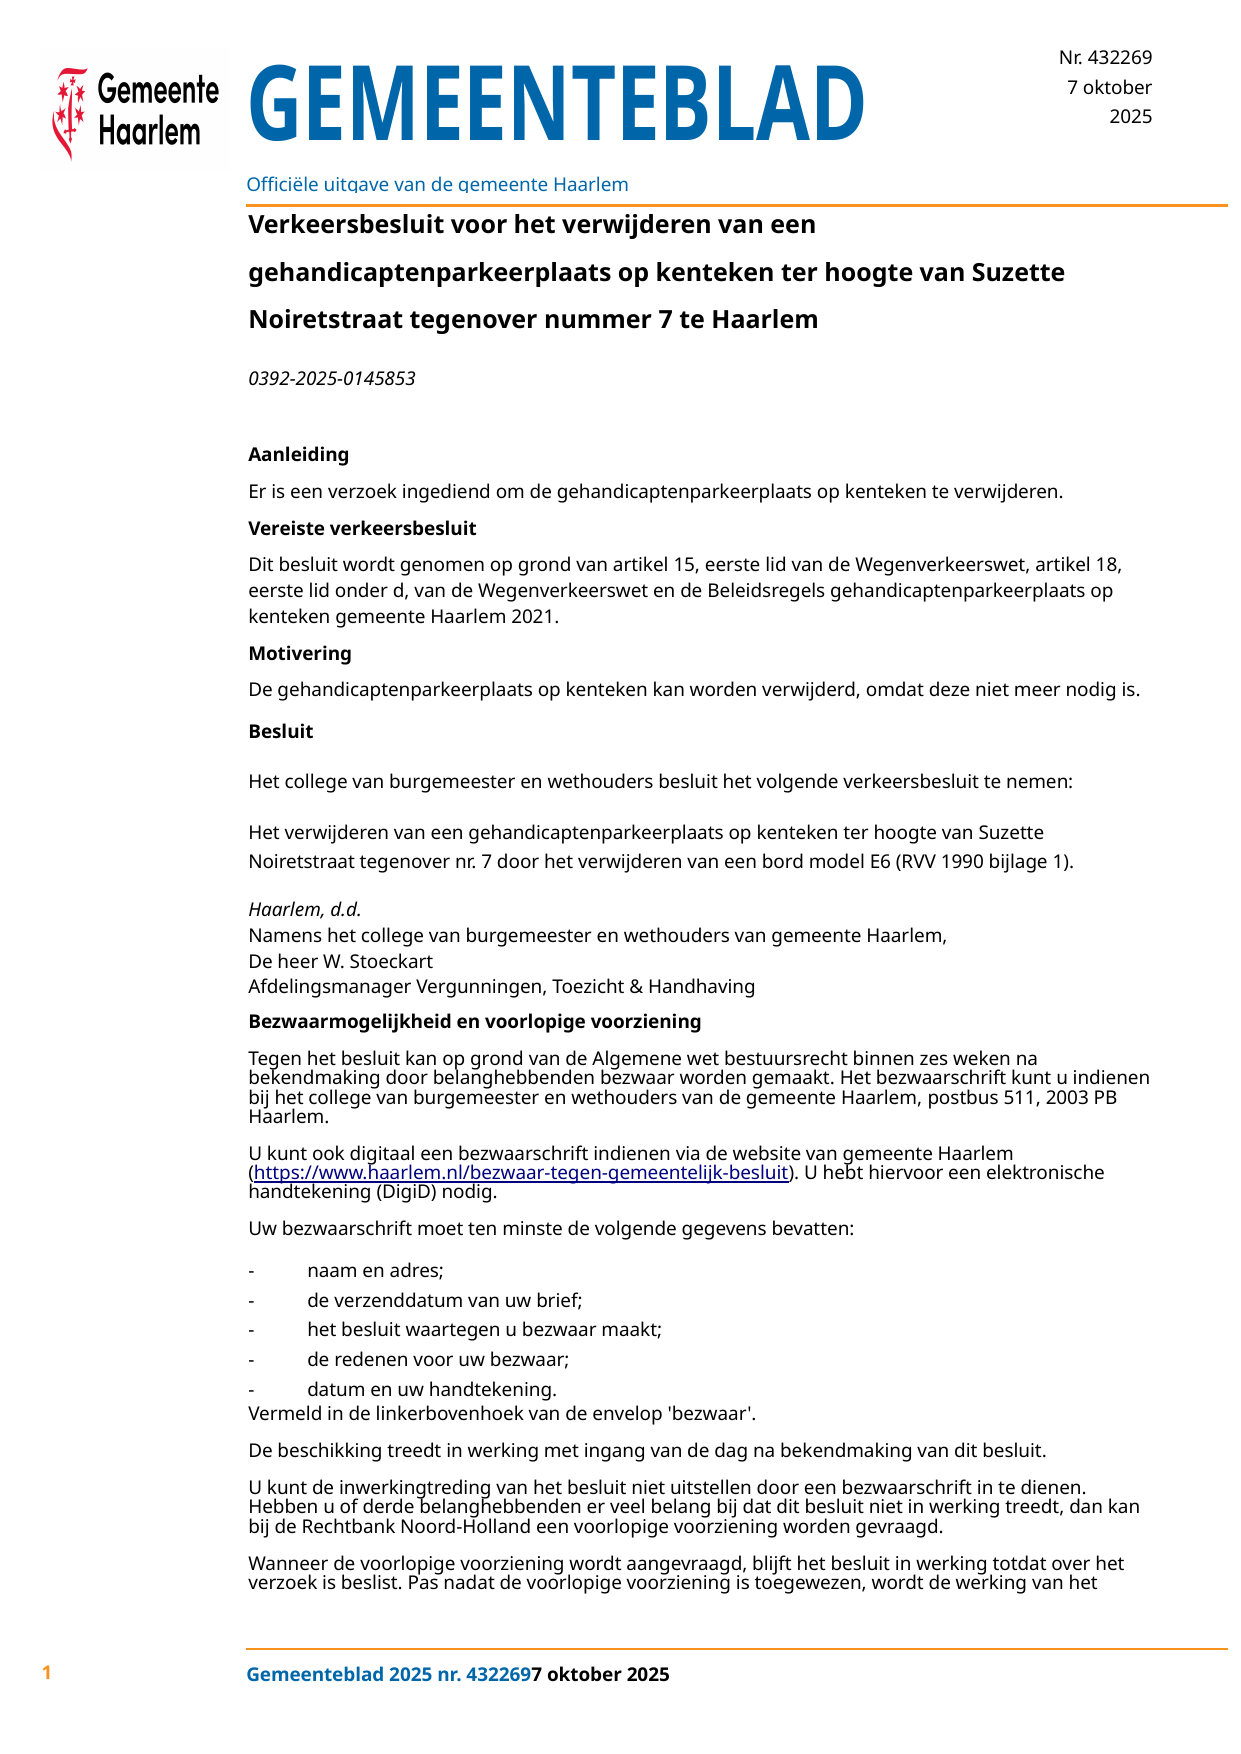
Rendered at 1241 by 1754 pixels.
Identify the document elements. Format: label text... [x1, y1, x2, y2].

list datum en uw handtekening. [248, 1376, 1152, 1401]
list de verzenddatum van uw brief; [248, 1287, 1152, 1313]
text De heer W. Stoeckart [248, 948, 1152, 974]
list naam en adres; [248, 1257, 1152, 1283]
text De beschikking treedt in werking met ingang van de dag na bekendmaking van dit besluit. [248, 1442, 1152, 1462]
text Wanneer de voorlopige voorziening wordt aangevraagd, blijft het besluit in werking totdat over het verzoek is beslist. Pas nadat de voorlopige voorziening is toegewezen, wordt de werking van het [248, 1555, 1152, 1593]
text Haarlem, d.d. [248, 897, 1152, 922]
list de redenen voor uw bezwaar; [248, 1346, 1152, 1372]
text U kunt ook digitaal een bezwaarschrift indienen via de website van gemeente Haarlem (https://www.haarlem.nl/bezwaar-tegen-gemeentelijk-besluit). U hebt hiervoor een elektronische handtekening (DigiD) nodig. [248, 1145, 1152, 1203]
text Afdelingsmanager Vergunningen, Toezicht & Handhaving [248, 974, 1152, 999]
text Vermeld in de linkerbovenhoek van de envelop 'bezwaar'. [248, 1405, 1152, 1424]
text Bezwaarmogelijkheid en voorlopige voorziening [248, 1013, 1152, 1032]
text U kunt de inwerkingtreding van het besluit niet uitstellen door een bezwaarschrift in te dienen. Hebben u of derde belanghebbenden er veel belang bij dat dit besluit niet in werking treedt, dan kan bij de Rechtbank Noord-Holland een voorlopige voorziening worden gevraagd. [248, 1479, 1152, 1537]
text Er is een verzoek ingediend om de gehandicaptenparkeerplaats op kenteken te verwijderen. [248, 478, 1152, 504]
text Motivering [248, 640, 1152, 665]
text De gehandicaptenparkeerplaats op kenteken kan worden verwijderd, omdat deze niet meer nodig is. [248, 676, 1152, 702]
text Uw bezwaarschrift moet ten minste de volgende gegevens bevatten: [248, 1220, 1152, 1240]
text Vereiste verkeersbesluit [248, 515, 1152, 541]
text Namens het college van burgemeester en wethouders van gemeente Haarlem, [248, 922, 1152, 948]
text Aanleiding [248, 442, 1152, 467]
text Dit besluit wordt genomen op grond van artikel 15, eerste lid van de Wegenverkeerswet, artikel 18, eerste lid onder d, van de Wegenverkeerswet en de Beleidsregels gehandicaptenparkeerplaats op kenteken gemeente Haarlem 2021. [248, 552, 1152, 629]
text 0392-2025-0145853 [248, 366, 1152, 391]
text Besluit [248, 718, 1152, 744]
text Tegen het besluit kan op grond van de Algemene wet bestuursrecht binnen zes weken na bekendmaking door belanghebbenden bezwaar worden gemaakt. Het bezwaarschrift kunt u indienen bij het college van burgemeester en wethouders van de gemeente Haarlem, postbus 511, 2003 PB Haarlem. [248, 1050, 1152, 1127]
text Verkeersbesluit voor het verwijderen van een gehandicaptenparkeerplaats op kenteken ter hoogte van Suzette Noiretstraat tegenover nummer 7 te Haarlem [248, 207, 1152, 336]
list het besluit waartegen u bezwaar maakt; [248, 1317, 1152, 1342]
picture [41, 47, 231, 172]
text Het verwijderen van een gehandicaptenparkeerplaats op kenteken ter hoogte van Suzette Noiretstraat tegenover nr. 7 door het verwijderen van een bord model E6 (RVV 1990 bijlage 1). [248, 819, 1152, 874]
text Het college van burgemeester en wethouders besluit het volgende verkeersbesluit te nemen: [248, 769, 1152, 794]
